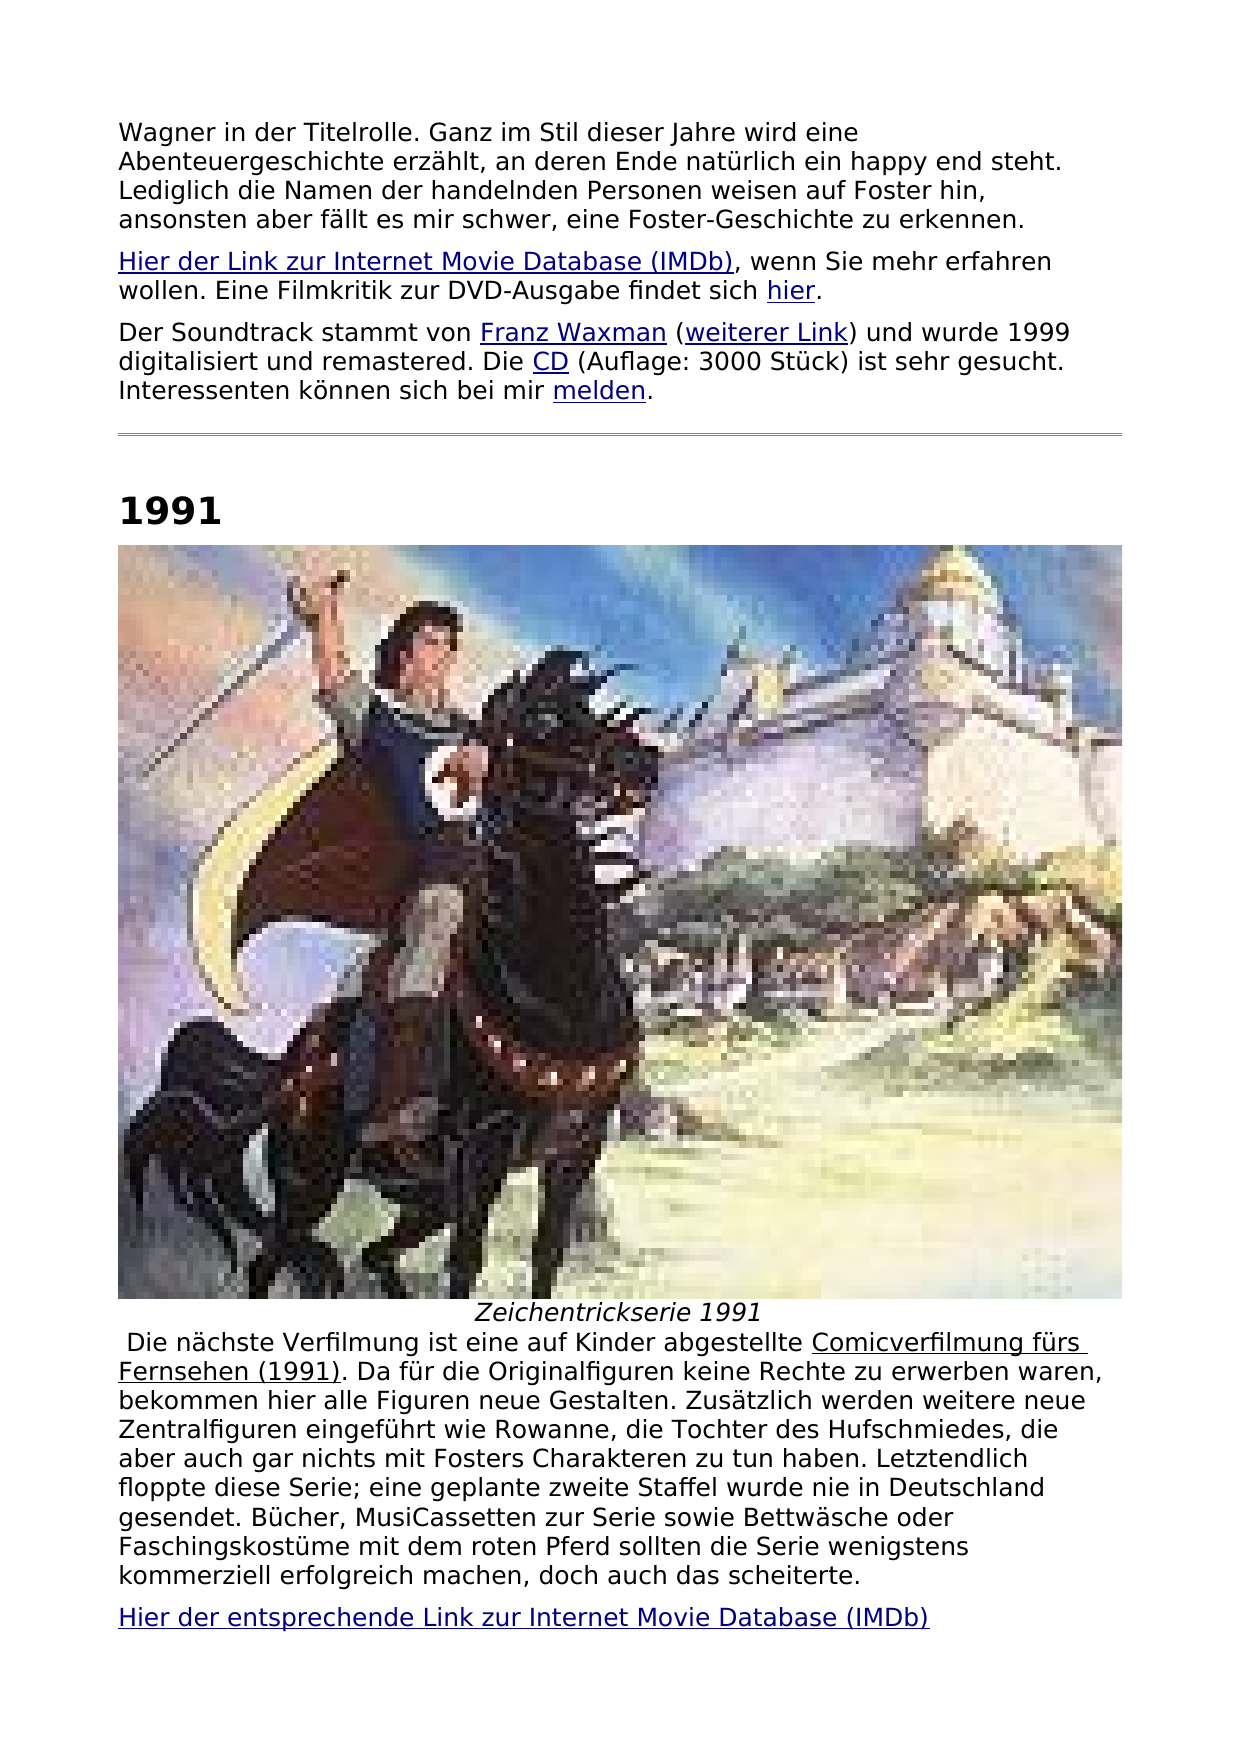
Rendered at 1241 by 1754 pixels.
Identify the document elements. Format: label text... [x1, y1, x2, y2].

text Der Soundtrack stammt von Franz Waxman (weiterer Link) und wurde 1999 digitalisiert und remastered. Die CD (Auflage: 3000 Stück) ist sehr gesucht. Interessenten können sich bei mir melden. [118, 318, 1122, 406]
picture [118, 545, 1123, 1299]
subtitle 1991 [118, 489, 1122, 533]
text Hier der entsprechende Link zur Internet Movie Database (IMDb) [118, 1603, 1122, 1632]
text Zeichentrickserie 1991 [118, 1299, 1122, 1328]
text Die nächste Verfilmung ist eine auf Kinder abgestellte Comicverfilmung fürs Fernsehen (1991). Da für die Originalfiguren keine Rechte zu erwerben waren, bekommen hier alle Figuren neue Gestalten. Zusätzlich werden weitere neue Zentralfiguren eingeführt wie Rowanne, die Tochter des Hufschmiedes, die aber auch gar nichts mit Fosters Charakteren zu tun haben. Letztendlich floppte diese Serie; eine geplante zweite Staffel wurde nie in Deutschland gesendet. Bücher, MusiCassetten zur Serie sowie Bettwäsche oder Faschingskostüme mit dem roten Pferd sollten die Serie wenigstens kommerziell erfolgreich machen, doch auch das scheiterte. [118, 1328, 1122, 1590]
text Hier der Link zur Internet Movie Database (IMDb), wenn Sie mehr erfahren wollen. Eine Filmkritik zur DVD-Ausgabe findet sich hier. [118, 247, 1122, 306]
text Wagner in der Titelrolle. Ganz im Stil dieser Jahre wird eine Abenteuergeschichte erzählt, an deren Ende natürlich ein happy end steht. Lediglich die Namen der handelnden Personen weisen auf Foster hin, ansonsten aber fällt es mir schwer, eine Foster-Geschichte zu erkennen. [118, 118, 1122, 235]
